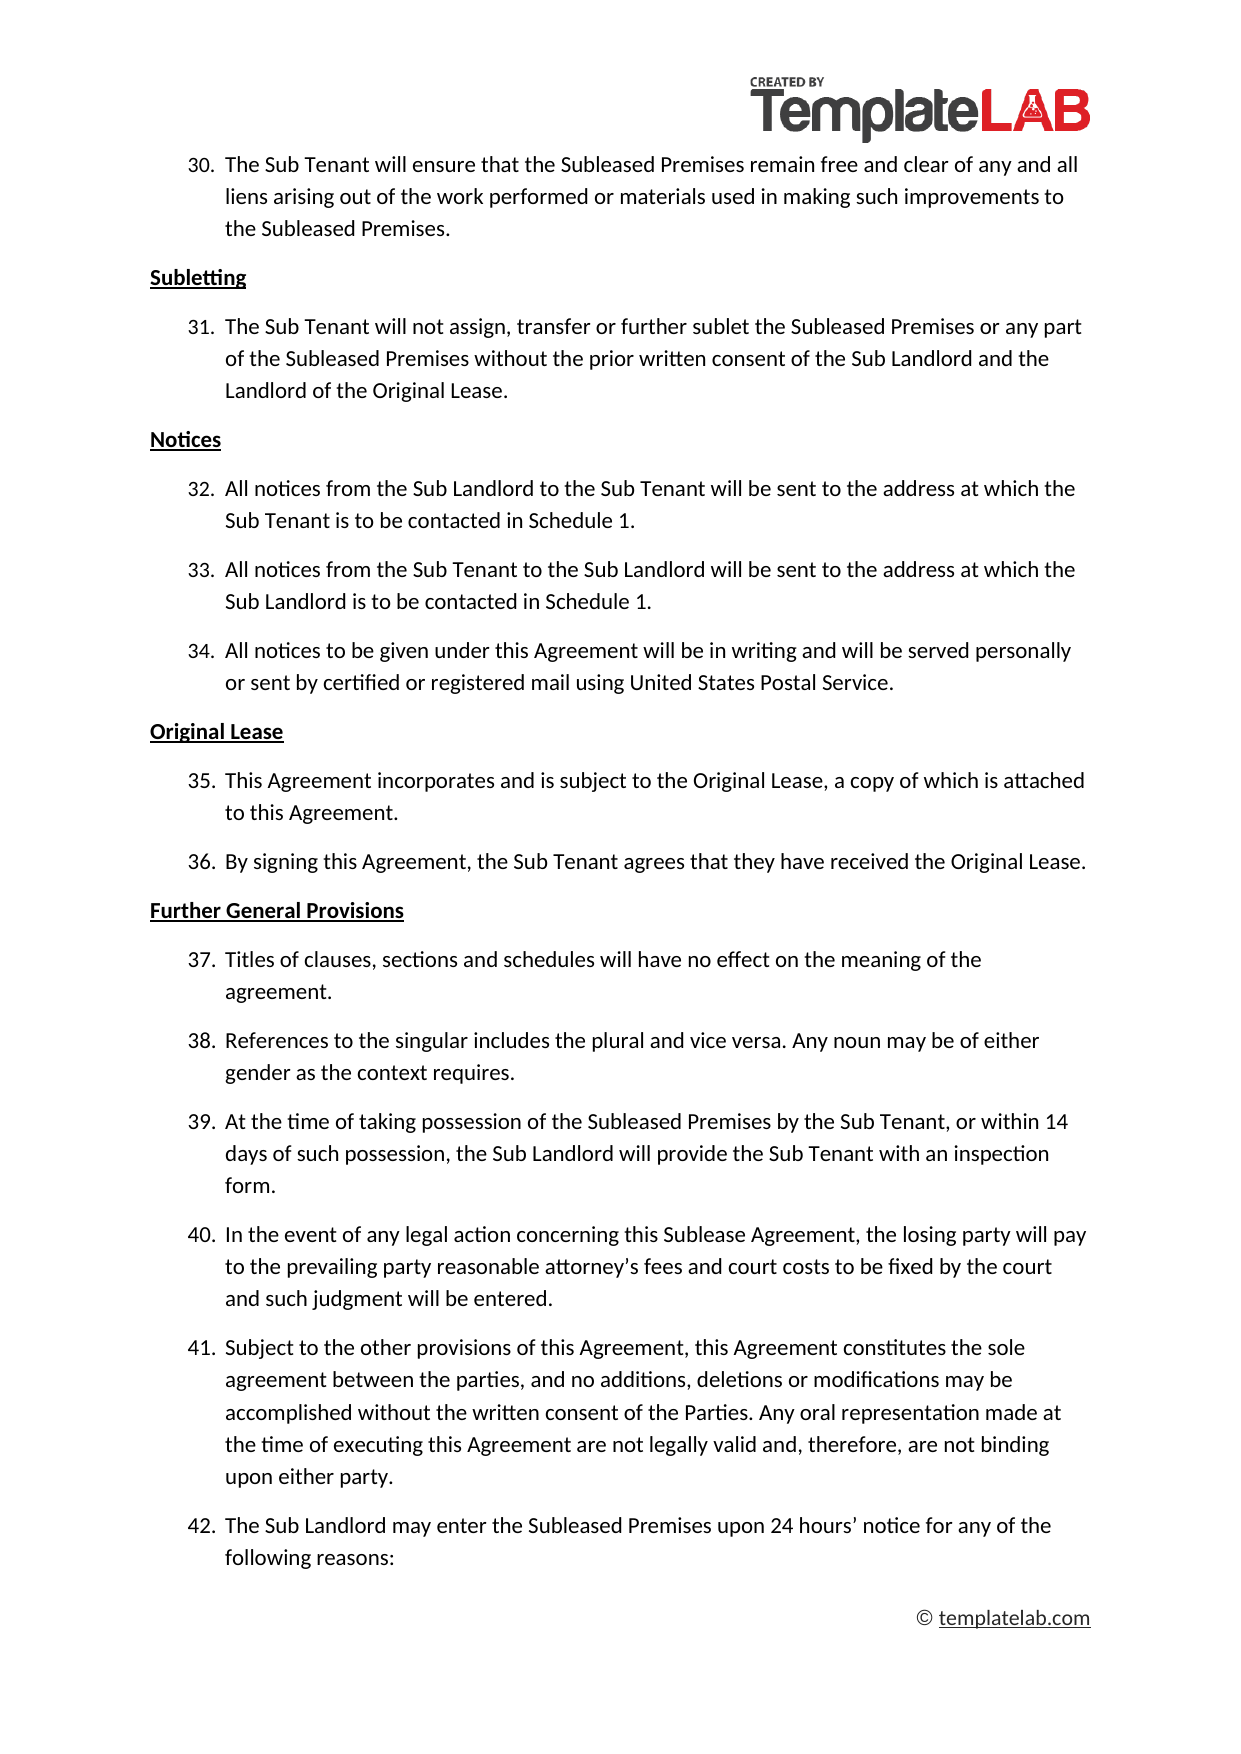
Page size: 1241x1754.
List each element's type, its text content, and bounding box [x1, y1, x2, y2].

list The Sub Landlord may enter the Subleased Premises upon 24 hours’ notice for any of the following reasons: [187, 1511, 1090, 1571]
list The Sub Tenant will not assign, transfer or further sublet the Subleased Premises or any part of the Subleased Premises without the prior written consent of the Sub Landlord and the Landlord of the Original Lease. [187, 312, 1090, 404]
text Further General Provisions [150, 896, 1090, 924]
list This Agreement incorporates and is subject to the Original Lease, a copy of which is attached to this Agreement. [187, 766, 1090, 826]
list Titles of clauses, sections and schedules will have no effect on the meaning of the agreement. [187, 945, 1090, 1005]
list By signing this Agreement, the Sub Tenant agrees that they have received the Original Lease. [187, 847, 1090, 875]
list All notices to be given under this Agreement will be in writing and will be served personally or sent by certified or registered mail using United States Postal Service. [187, 636, 1090, 696]
list At the time of taking possession of the Subleased Premises by the Sub Tenant, or within 14 days of such possession, the Sub Landlord will provide the Sub Tenant with an inspection form. [187, 1107, 1090, 1199]
list References to the singular includes the plural and vice versa. Any noun may be of either gender as the context requires. [187, 1026, 1090, 1086]
list All notices from the Sub Tenant to the Sub Landlord will be sent to the address at which the Sub Landlord is to be contacted in Schedule 1. [187, 555, 1090, 615]
text Original Lease [150, 717, 1090, 745]
list The Sub Tenant will ensure that the Subleased Premises remain free and clear of any and all liens arising out of the work performed or materials used in making such improvements to the Subleased Premises. [187, 150, 1090, 242]
text Subletting [150, 263, 1090, 291]
text Notices [150, 425, 1090, 453]
list In the event of any legal action concerning this Sublease Agreement, the losing party will pay to the prevailing party reasonable attorney’s fees and court costs to be fixed by the court and such judgment will be entered. [187, 1220, 1090, 1313]
list All notices from the Sub Landlord to the Sub Tenant will be sent to the address at which the Sub Tenant is to be contacted in Schedule 1. [187, 474, 1090, 534]
list Subject to the other provisions of this Agreement, this Agreement constitutes the sole agreement between the parties, and no additions, deletions or modifications may be accomplished without the written consent of the Parties. Any oral representation made at the time of executing this Agreement are not legally valid and, therefore, are not binding upon either party. [187, 1333, 1090, 1490]
